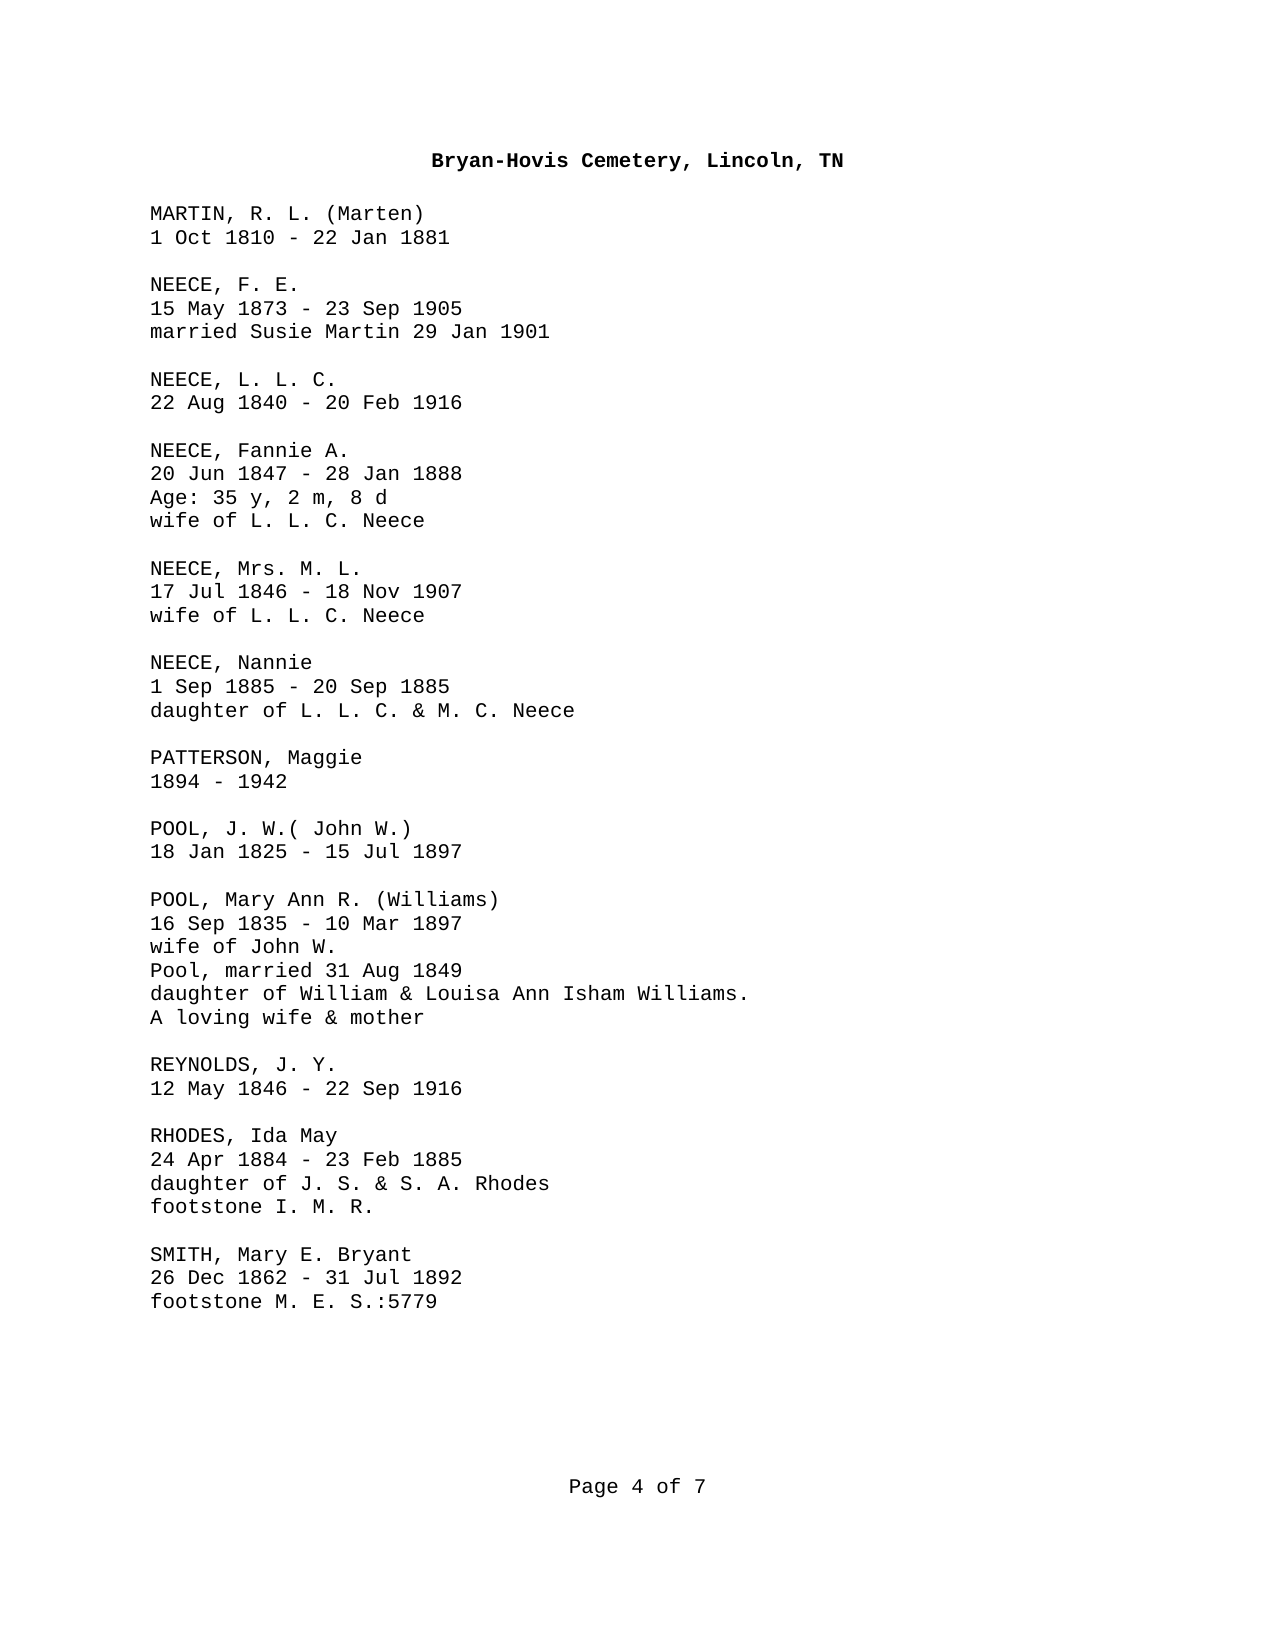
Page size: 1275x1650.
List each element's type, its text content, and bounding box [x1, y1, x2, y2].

text NEECE, Nannie [150, 652, 1125, 676]
text PATTERSON, Maggie [150, 747, 1125, 771]
text 1894 - 1942 [150, 771, 1125, 794]
text wife of L. L. C. Neece [150, 511, 1125, 534]
text 20 Jun 1847 - 28 Jan 1888 [150, 463, 1125, 487]
text footstone M. E. S.:5779 [150, 1291, 1125, 1314]
text daughter of William & Louisa Ann Isham Williams. [150, 983, 1125, 1007]
text POOL, Mary Ann R. (Williams) [150, 889, 1125, 912]
text POOL, J. W.( John W.) [150, 818, 1125, 842]
text 12 May 1846 - 22 Sep 1916 [150, 1078, 1125, 1102]
text MARTIN, R. L. (Marten) [150, 203, 1125, 227]
text 26 Dec 1862 - 31 Jul 1892 [150, 1267, 1125, 1291]
text daughter of L. L. C. & M. C. Neece [150, 700, 1125, 723]
text SMITH, Mary E. Bryant [150, 1243, 1125, 1267]
text A loving wife & mother [150, 1007, 1125, 1031]
text Pool, married 31 Aug 1849 [150, 960, 1125, 983]
text wife of John W. [150, 936, 1125, 960]
text Age: 35 y, 2 m, 8 d [150, 487, 1125, 511]
text RHODES, Ida May [150, 1125, 1125, 1149]
text daughter of J. S. & S. A. Rhodes [150, 1173, 1125, 1196]
text NEECE, L. L. C. [150, 369, 1125, 392]
text 1 Sep 1885 - 20 Sep 1885 [150, 676, 1125, 700]
text 16 Sep 1835 - 10 Mar 1897 [150, 912, 1125, 936]
text wife of L. L. C. Neece [150, 605, 1125, 629]
text REYNOLDS, J. Y. [150, 1054, 1125, 1078]
text NEECE, F. E. [150, 274, 1125, 298]
text 22 Aug 1840 - 20 Feb 1916 [150, 392, 1125, 416]
text 24 Apr 1884 - 23 Feb 1885 [150, 1149, 1125, 1173]
text 17 Jul 1846 - 18 Nov 1907 [150, 581, 1125, 605]
text married Susie Martin 29 Jan 1901 [150, 321, 1125, 345]
text 1 Oct 1810 - 22 Jan 1881 [150, 227, 1125, 250]
text 15 May 1873 - 23 Sep 1905 [150, 298, 1125, 321]
text NEECE, Mrs. M. L. [150, 558, 1125, 581]
text footstone I. M. R. [150, 1196, 1125, 1220]
text NEECE, Fannie A. [150, 439, 1125, 463]
text 18 Jan 1825 - 15 Jul 1897 [150, 842, 1125, 865]
